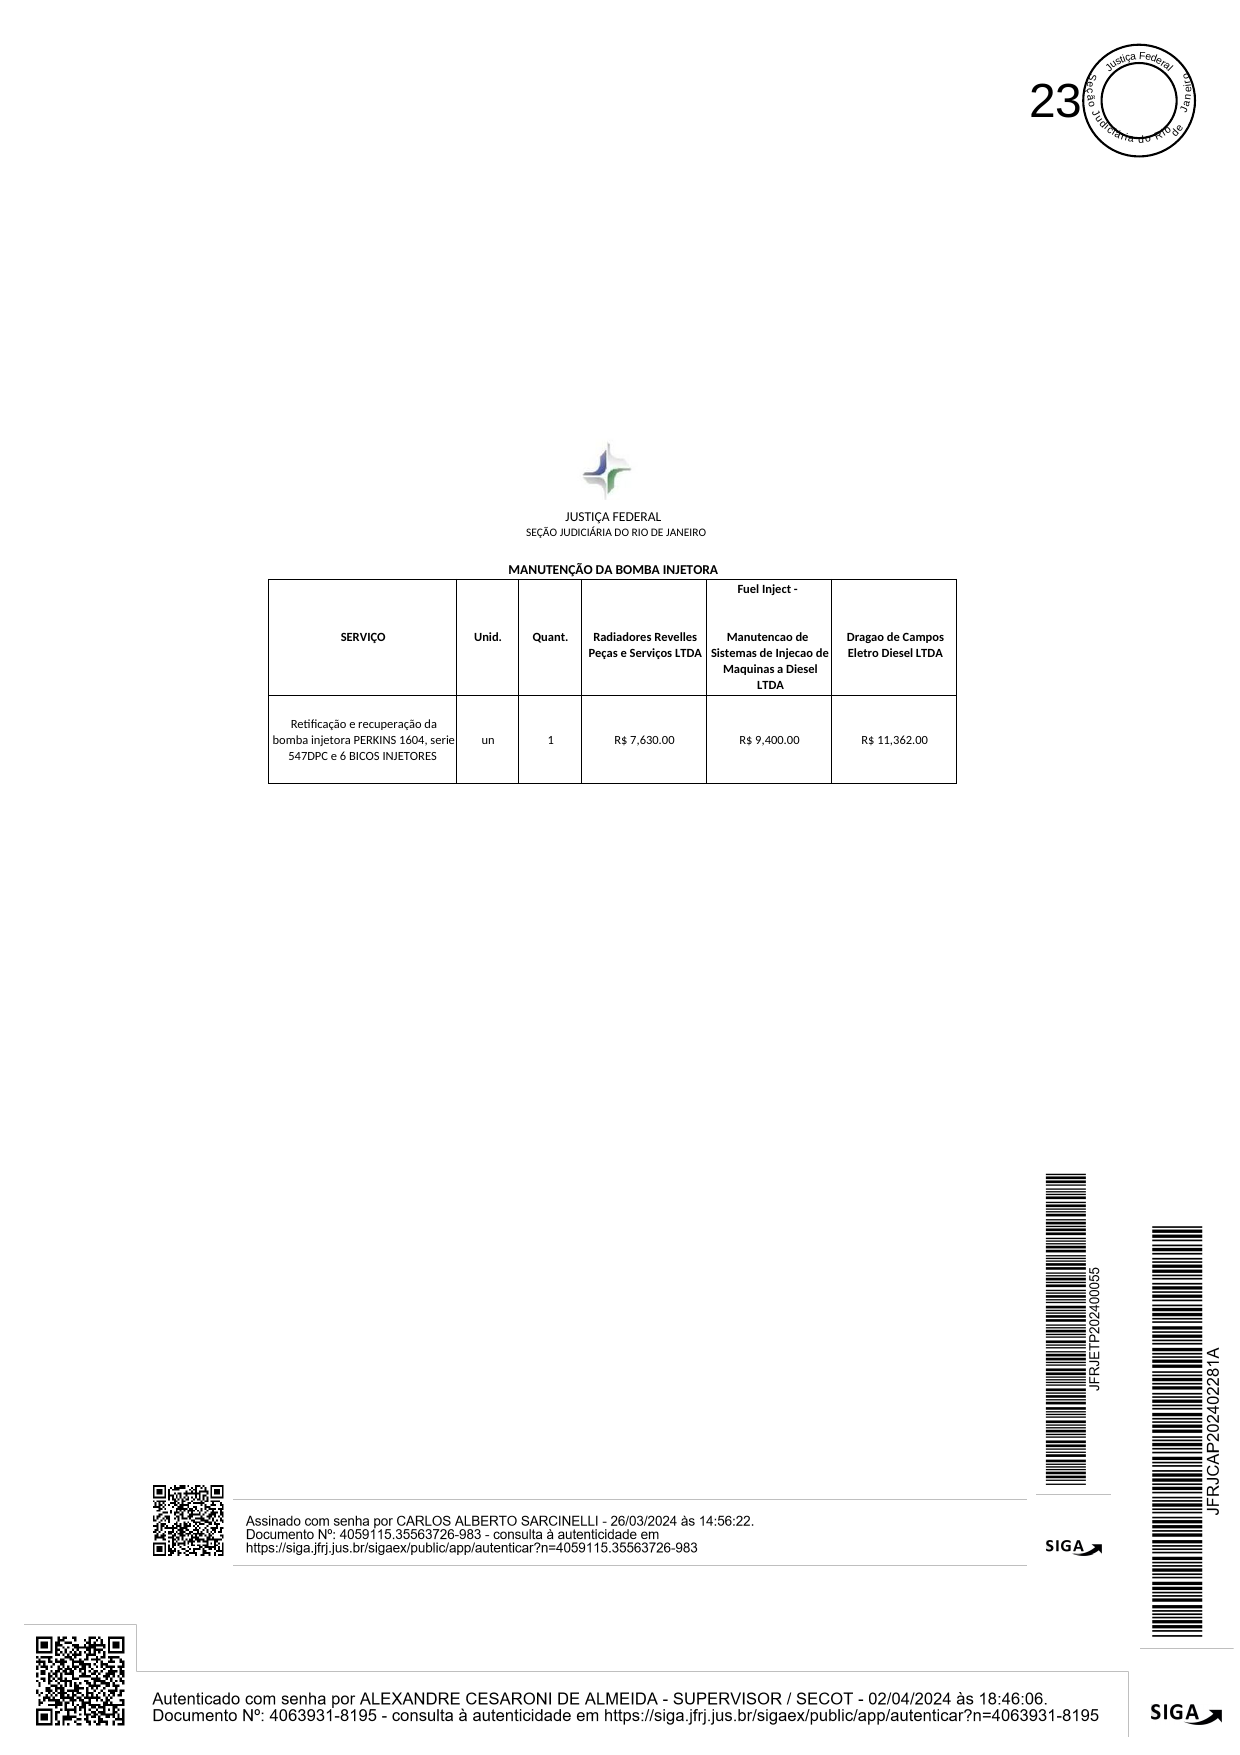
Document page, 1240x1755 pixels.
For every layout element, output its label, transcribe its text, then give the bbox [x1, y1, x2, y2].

table_cell Dragao de Campos Eletro Diesel LTDA [832, 628, 956, 695]
table_header [832, 580, 956, 627]
table_cell 1 [519, 696, 581, 783]
table_cell Radiadores Revelles Peças e Serviços LTDA [582, 628, 706, 695]
subtitle 23 [1103, 73, 1166, 128]
table_cell R$ 11,362.00 [832, 696, 956, 783]
table_cell Retificação e recuperação da bomba injetora PERKINS 1604, serie 547DPC e 6 BICOS INJETORES [269, 696, 456, 783]
table_cell R$ 9,400.00 [707, 696, 831, 783]
table_header [457, 580, 518, 627]
table_cell R$ 7,630.00 [582, 696, 706, 783]
subtitle 23 [1085, 73, 1111, 128]
table_header [519, 580, 581, 627]
subtitle MANUTENÇÃO DA BOMBA INJETORA [508, 561, 1166, 578]
table_header Fuel Inject - [707, 580, 831, 627]
table_cell Unid. [457, 628, 518, 695]
table_cell Manutencao de Sistemas de Injecao de Maquinas a Diesel LTDA [707, 628, 831, 695]
table_header [582, 580, 706, 627]
table_cell SERVIÇO [269, 628, 456, 695]
text JUSTIÇA FEDERAL [565, 508, 1166, 525]
table_header [269, 580, 456, 627]
subtitle 23 [189, 73, 1088, 128]
text SEÇÃO JUDICIÁRIA DO RIO DE JANEIRO [526, 525, 1166, 539]
table_cell Quant. [519, 628, 581, 695]
table_cell un [457, 696, 518, 783]
